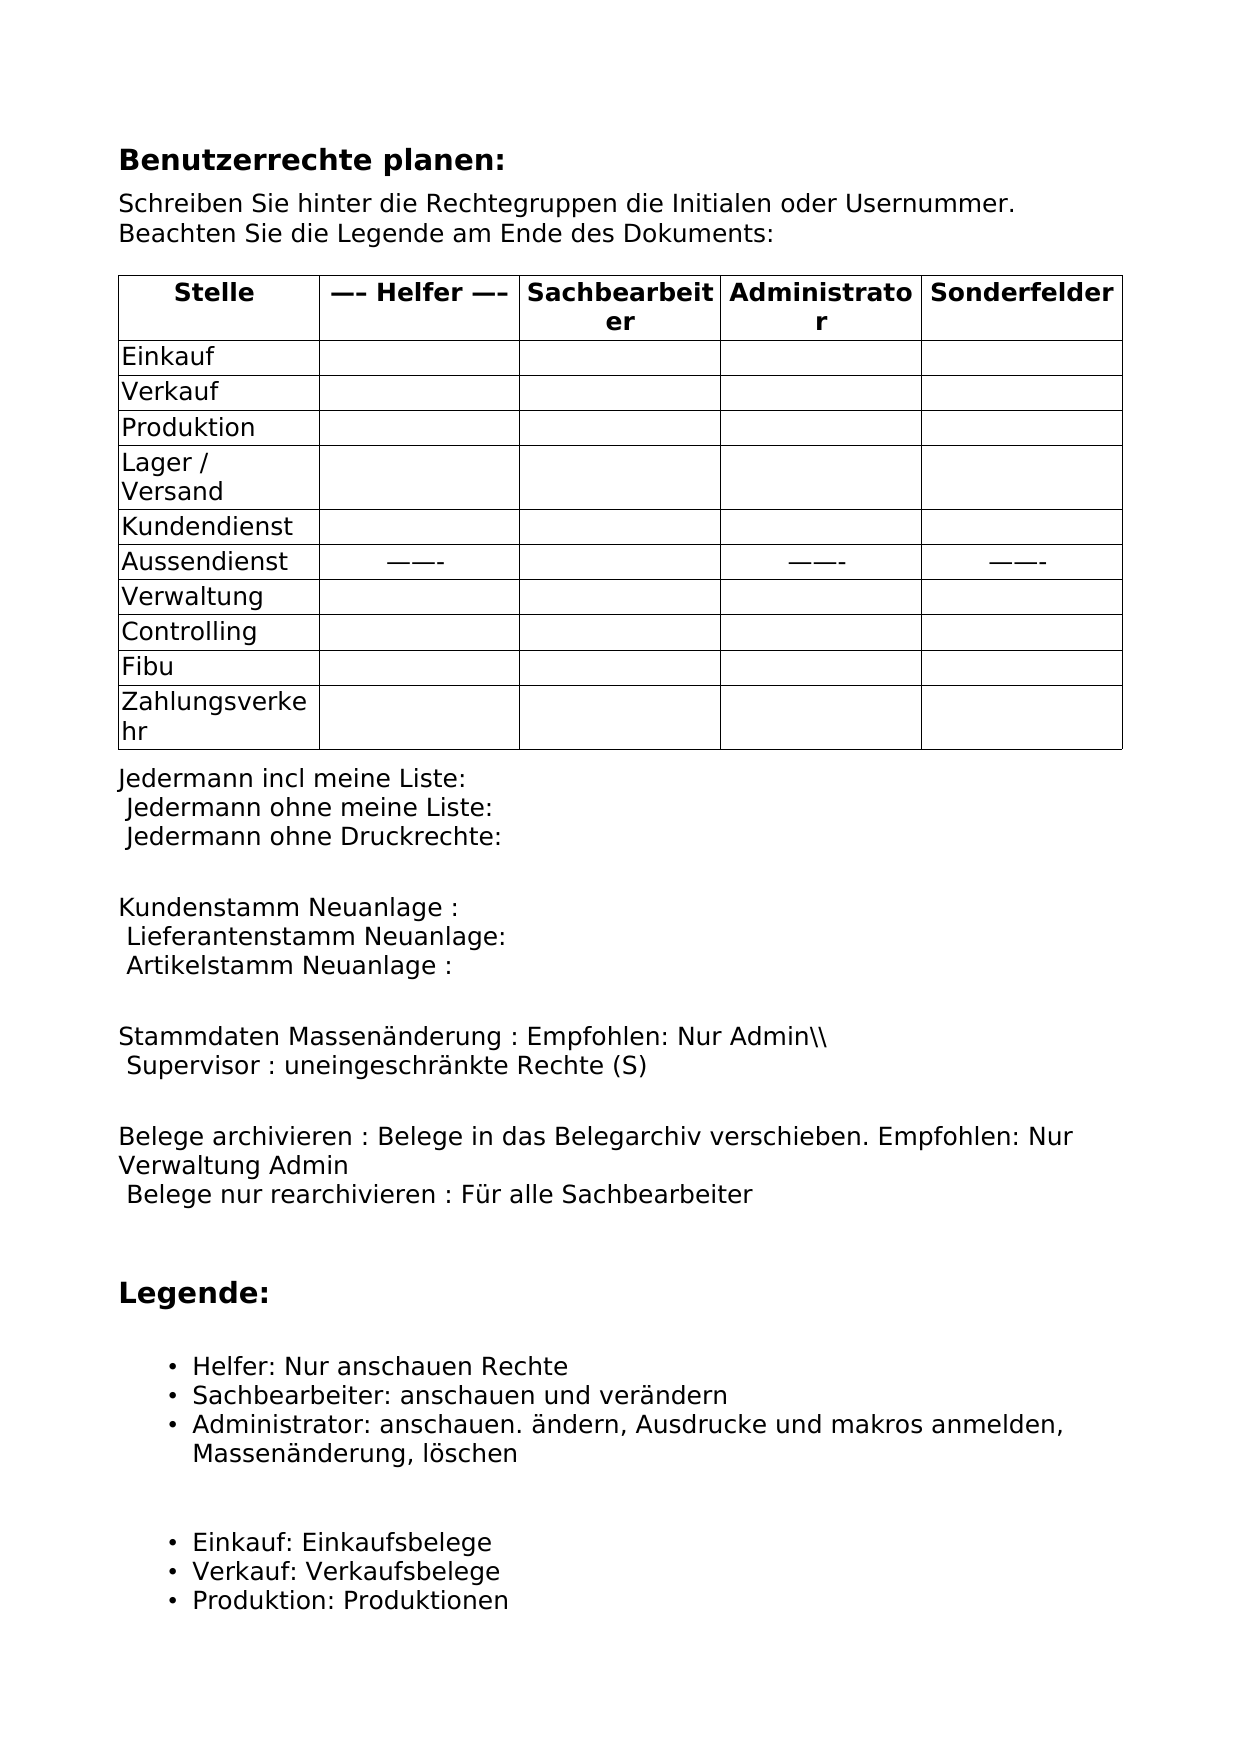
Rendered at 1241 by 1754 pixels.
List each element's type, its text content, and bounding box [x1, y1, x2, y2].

text Kundenstamm Neuanlage : Lieferantenstamm Neuanlage: Artikelstamm Neuanlage : [118, 893, 1122, 1009]
list Produktion: Produktionen [177, 1586, 1122, 1615]
table_cell [721, 580, 921, 614]
table_cell [721, 510, 921, 544]
table_cell [520, 615, 720, 649]
table_cell Lager / Versand [119, 446, 319, 509]
table_cell [922, 651, 1122, 684]
table_cell [922, 376, 1122, 410]
table_cell [721, 411, 921, 445]
text Belege archivieren : Belege in das Belegarchiv verschieben. Empfohlen: Nur Verwaltung Admin Belege nur rearchivieren : Für alle Sachbearbeiter [118, 1122, 1122, 1239]
table_cell [721, 376, 921, 410]
table_cell [721, 341, 921, 374]
table_cell [320, 376, 519, 410]
table_cell [520, 411, 720, 445]
table_cell Einkauf [119, 341, 319, 374]
table_cell ——- [922, 545, 1122, 579]
table_cell [320, 446, 519, 509]
table_cell [721, 446, 921, 509]
table_cell Verkauf [119, 376, 319, 410]
table_header Stelle [119, 276, 319, 339]
table_cell [520, 651, 720, 684]
list Einkauf: Einkaufsbelege [177, 1528, 1122, 1557]
table_cell [520, 446, 720, 509]
table_cell [320, 686, 519, 749]
table_cell [520, 341, 720, 374]
table_cell [922, 411, 1122, 445]
table_cell [520, 376, 720, 410]
table_cell [922, 580, 1122, 614]
list Administrator: anschauen. ändern, Ausdrucke und makros anmelden, Massenänderung, löschen [177, 1411, 1122, 1469]
table_header Administrator [721, 276, 921, 339]
table_cell [721, 651, 921, 684]
text Stammdaten Massenänderung : Empfohlen: Nur Admin\\ Supervisor : uneingeschränkte Rechte (S) [118, 1022, 1122, 1109]
table_cell [922, 446, 1122, 509]
table_cell [520, 545, 720, 579]
table_cell [520, 580, 720, 614]
table_cell Controlling [119, 615, 319, 649]
list Verkauf: Verkaufsbelege [177, 1557, 1122, 1586]
table_cell [320, 411, 519, 445]
table_cell [721, 686, 921, 749]
table_cell [320, 580, 519, 614]
table_cell [320, 651, 519, 684]
table_header Sonderfelder [922, 276, 1122, 339]
table_cell Fibu [119, 651, 319, 684]
subtitle Benutzerrechte planen: [118, 143, 1122, 177]
table_cell [922, 341, 1122, 374]
table_cell Aussendienst [119, 545, 319, 579]
table_cell [922, 510, 1122, 544]
table_cell [520, 510, 720, 544]
table_cell [721, 615, 921, 649]
text Schreiben Sie hinter die Rechtegruppen die Initialen oder Usernummer. Beachten Sie die Legende am Ende des Dokuments: [118, 189, 1122, 248]
subtitle Legende: [118, 1276, 1122, 1310]
table_cell [922, 686, 1122, 749]
table_cell [520, 686, 720, 749]
table_cell [922, 615, 1122, 649]
table_header Sachbearbeiter [520, 276, 720, 339]
table_header —– Helfer —– [320, 276, 519, 339]
table_cell ——- [320, 545, 519, 579]
table_cell Verwaltung [119, 580, 319, 614]
table_cell [320, 615, 519, 649]
table_cell [320, 510, 519, 544]
table_cell ——- [721, 545, 921, 579]
text Jedermann incl meine Liste: Jedermann ohne meine Liste: Jedermann ohne Druckrechte: [118, 764, 1122, 880]
table_cell Produktion [119, 411, 319, 445]
list Helfer: Nur anschauen Rechte [177, 1352, 1122, 1381]
table_cell Kundendienst [119, 510, 319, 544]
list Sachbearbeiter: anschauen und verändern [177, 1381, 1122, 1411]
table_cell Zahlungsverkehr [119, 686, 319, 749]
table_cell [320, 341, 519, 374]
